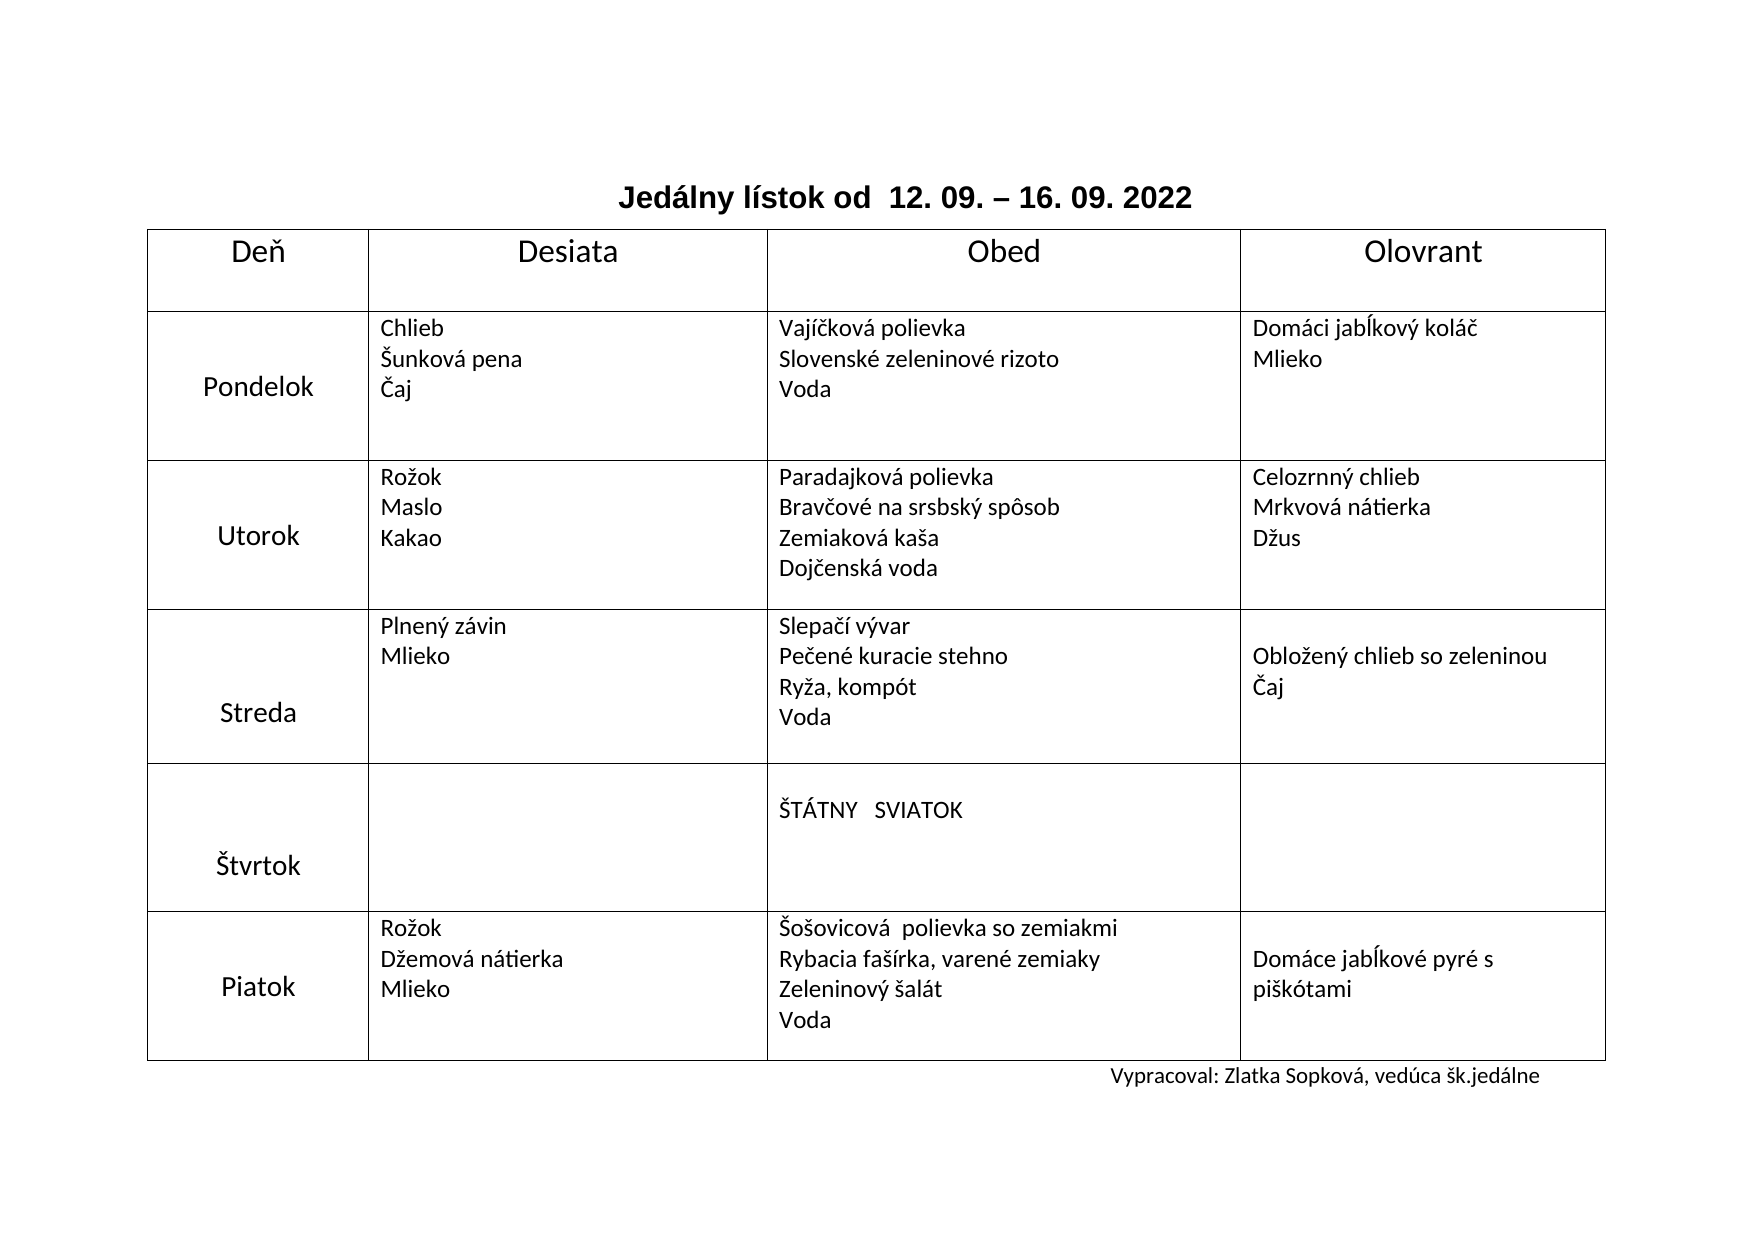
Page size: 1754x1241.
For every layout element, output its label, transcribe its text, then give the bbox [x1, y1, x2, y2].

table_cell ŠTÁTNY SVIATOK [768, 764, 1240, 911]
table_cell Chlieb Šunková pena Čaj [369, 312, 767, 460]
table_cell Rožok Džemová nátierka Mlieko [369, 912, 767, 1060]
table_cell Domáce jabĺkové pyré s piškótami [1241, 912, 1605, 1060]
table_cell Slepačí vývar Pečené kuracie stehno Ryža, kompót Voda [768, 610, 1240, 762]
table_header Olovrant [1241, 230, 1605, 311]
table_cell [369, 764, 767, 911]
table_cell Plnený závin Mlieko [369, 610, 767, 762]
table_cell Piatok [148, 912, 368, 1060]
table_header Deň [148, 230, 368, 311]
table_cell Celozrnný chlieb Mrkvová nátierka Džus [1241, 461, 1605, 609]
table_cell Pondelok [148, 312, 368, 460]
table_header Desiata [369, 230, 767, 311]
table_cell Rožok Maslo Kakao [369, 461, 767, 609]
table_header Obed [768, 230, 1240, 311]
text Vypracoval: Zlatka Sopková, vedúca šk.jedálne [148, 1061, 1606, 1089]
table_cell Štvrtok [148, 764, 368, 911]
table_cell Paradajková polievka Bravčové na srsbský spôsob Zemiaková kaša Dojčenská voda [768, 461, 1240, 609]
table_cell Streda [148, 610, 368, 762]
table_cell [1241, 764, 1605, 911]
table_cell Domáci jabĺkový koláč Mlieko [1241, 312, 1605, 460]
table_cell Obložený chlieb so zeleninou Čaj [1241, 610, 1605, 762]
table_cell Vajíčková polievka Slovenské zeleninové rizoto Voda [768, 312, 1240, 460]
subtitle Jedálny lístok od 12. 09. – 16. 09. 2022 [148, 173, 1606, 216]
table_cell Šošovicová polievka so zemiakmi Rybacia fašírka, varené zemiaky Zeleninový šalát Voda [768, 912, 1240, 1060]
table_cell Utorok [148, 461, 368, 609]
